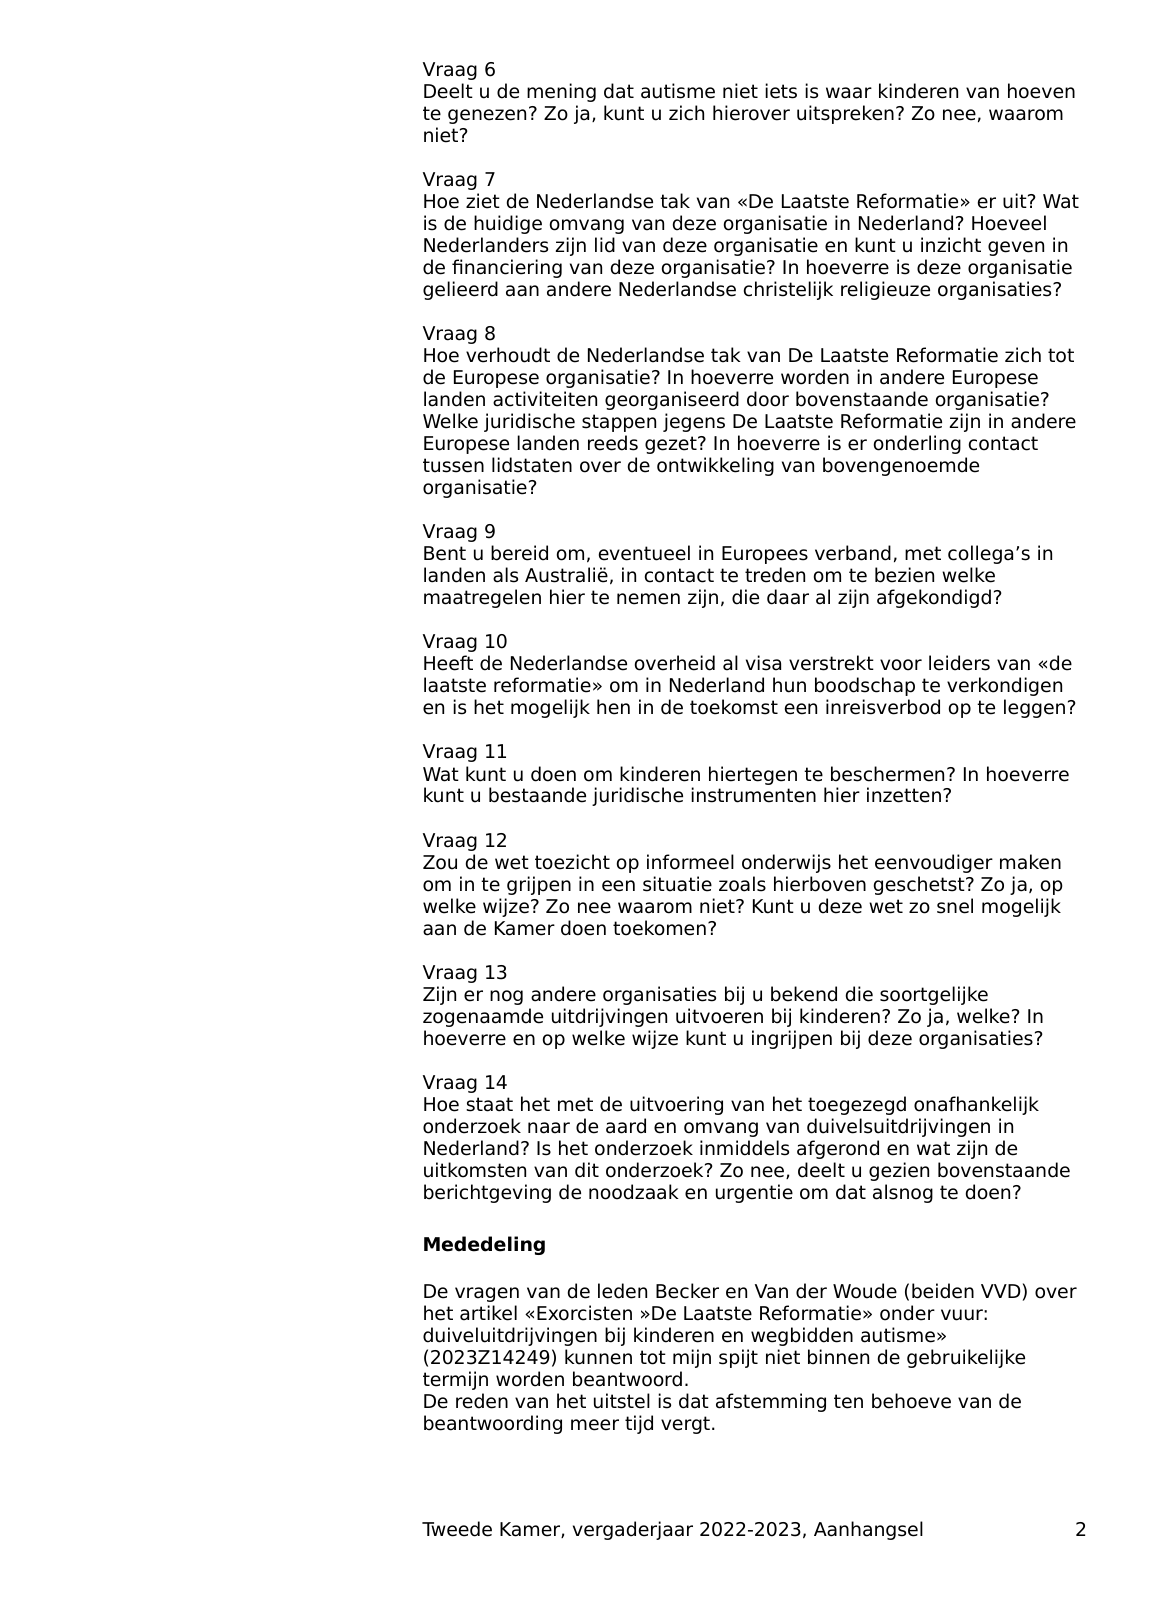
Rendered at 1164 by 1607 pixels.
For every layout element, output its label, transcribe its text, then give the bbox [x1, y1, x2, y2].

text Zijn er nog andere organisaties bij u bekend die soortgelijke zogenaamde uitdrijvingen uitvoeren bij kinderen? Zo ja, welke? In hoeverre en op welke wijze kunt u ingrijpen bij deze organisaties? [422, 984, 1087, 1049]
text Vraag 8 [422, 323, 1087, 345]
text Bent u bereid om, eventueel in Europees verband, met collega’s in landen als Australië, in contact te treden om te bezien welke maatregelen hier te nemen zijn, die daar al zijn afgekondigd? [422, 543, 1087, 609]
text De vragen van de leden Becker en Van der Woude (beiden VVD) over het artikel «Exorcisten »De Laatste Reformatie» onder vuur: duiveluitdrijvingen bij kinderen en wegbidden autisme» (2023Z14249) kunnen tot mijn spijt niet binnen de gebruikelijke termijn worden beantwoord. [422, 1281, 1087, 1391]
text Vraag 10 [422, 631, 1087, 653]
text Vraag 9 [422, 521, 1087, 543]
text Wat kunt u doen om kinderen hiertegen te beschermen? In hoeverre kunt u bestaande juridische instrumenten hier inzetten? [422, 763, 1087, 807]
text Vraag 6 [422, 59, 1087, 81]
text Heeft de Nederlandse overheid al visa verstrekt voor leiders van «de laatste reformatie» om in Nederland hun boodschap te verkondigen en is het mogelijk hen in de toekomst een inreisverbod op te leggen? [422, 653, 1087, 719]
text Vraag 13 [422, 962, 1087, 984]
subtitle Mededeling [422, 1234, 1087, 1256]
text Vraag 14 [422, 1072, 1087, 1094]
text Vraag 12 [422, 829, 1087, 852]
text Vraag 7 [422, 169, 1087, 191]
text Zou de wet toezicht op informeel onderwijs het eenvoudiger maken om in te grijpen in een situatie zoals hierboven geschetst? Zo ja, op welke wijze? Zo nee waarom niet? Kunt u deze wet zo snel mogelijk aan de Kamer doen toekomen? [422, 852, 1087, 939]
text Vraag 11 [422, 741, 1087, 763]
text De reden van het uitstel is dat afstemming ten behoeve van de beantwoording meer tijd vergt. [422, 1391, 1087, 1434]
text Deelt u de mening dat autisme niet iets is waar kinderen van hoeven te genezen? Zo ja, kunt u zich hierover uitspreken? Zo nee, waarom niet? [422, 81, 1087, 147]
text Hoe staat het met de uitvoering van het toegezegd onafhankelijk onderzoek naar de aard en omvang van duivelsuitdrijvingen in Nederland? Is het onderzoek inmiddels afgerond en wat zijn de uitkomsten van dit onderzoek? Zo nee, deelt u gezien bovenstaande berichtgeving de noodzaak en urgentie om dat alsnog te doen? [422, 1094, 1087, 1204]
text Hoe verhoudt de Nederlandse tak van De Laatste Reformatie zich tot de Europese organisatie? In hoeverre worden in andere Europese landen activiteiten georganiseerd door bovenstaande organisatie? Welke juridische stappen jegens De Laatste Reformatie zijn in andere Europese landen reeds gezet? In hoeverre is er onderling contact tussen lidstaten over de ontwikkeling van bovengenoemde organisatie? [422, 345, 1087, 499]
text Hoe ziet de Nederlandse tak van «De Laatste Reformatie» er uit? Wat is de huidige omvang van deze organisatie in Nederland? Hoeveel Nederlanders zijn lid van deze organisatie en kunt u inzicht geven in de financiering van deze organisatie? In hoeverre is deze organisatie gelieerd aan andere Nederlandse christelijk religieuze organisaties? [422, 191, 1087, 301]
